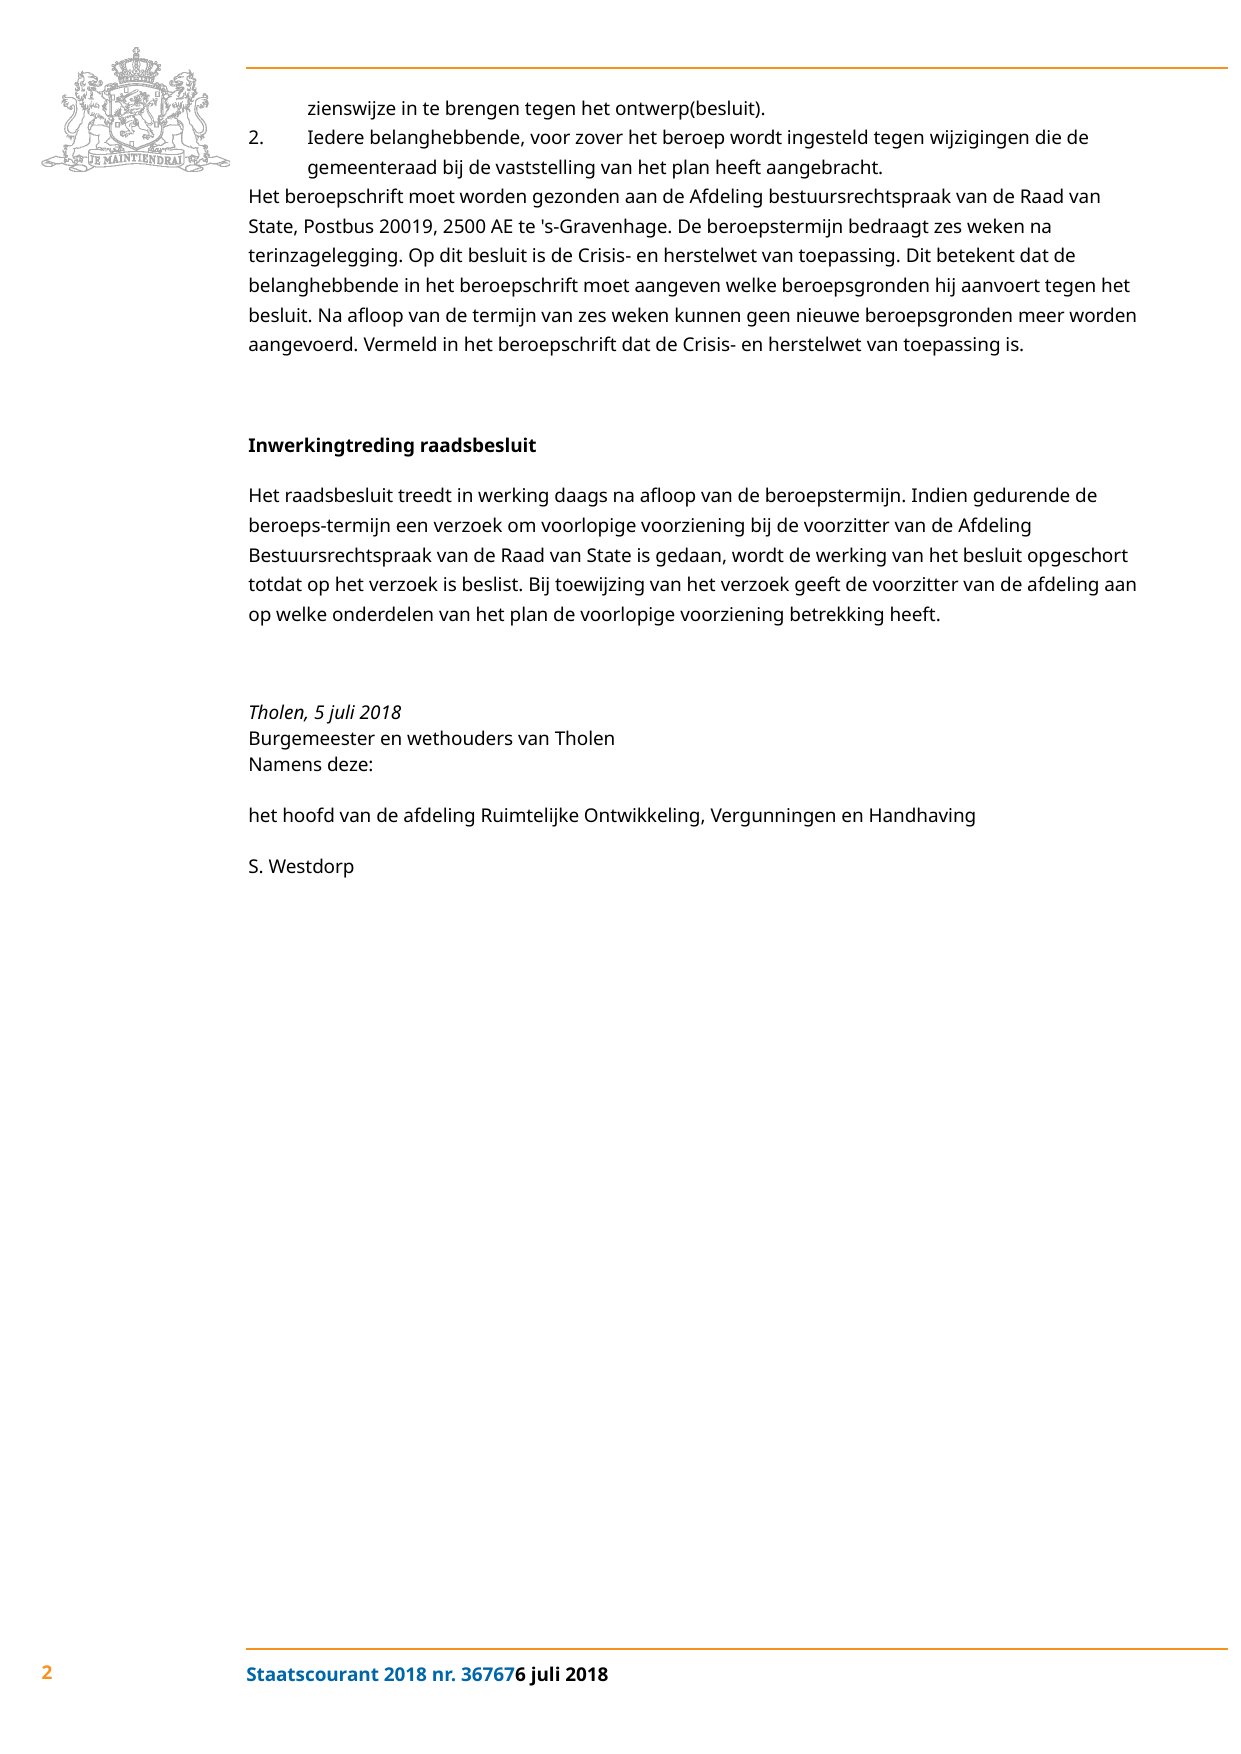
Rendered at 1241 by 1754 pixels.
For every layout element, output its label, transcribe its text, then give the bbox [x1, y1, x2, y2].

list zienswijze in te brengen tegen het ontwerp(besluit). [248, 95, 1152, 121]
text Het beroepschrift moet worden gezonden aan de Afdeling bestuursrechtspraak van de Raad van State, Postbus 20019, 2500 AE te 's-Gravenhage. De beroepstermijn bedraagt zes weken na terinzagelegging. Op dit besluit is de Crisis- en herstelwet van toepassing. Dit betekent dat de belanghebbende in het beroepschrift moet aangeven welke beroepsgronden hij aanvoert tegen het besluit. Na afloop van de termijn van zes weken kunnen geen nieuwe beroepsgronden meer worden aangevoerd. Vermeld in het beroepschrift dat de Crisis- en herstelwet van toepassing is. [248, 183, 1152, 357]
text het hoofd van de afdeling Ruimtelijke Ontwikkeling, Vergunningen en Handhaving [248, 802, 1152, 828]
text Inwerkingtreding raadsbesluit [248, 432, 1152, 458]
text Tholen, 5 juli 2018 [248, 699, 1152, 725]
picture [41, 47, 231, 172]
text Namens deze: [248, 751, 1152, 776]
text Burgemeester en wethouders van Tholen [248, 725, 1152, 751]
list Iedere belanghebbende, voor zover het beroep wordt ingesteld tegen wijzigingen die de gemeenteraad bij de vaststelling van het plan heeft aangebracht. [248, 124, 1152, 180]
text S. Westdorp [248, 854, 1152, 879]
text Het raadsbesluit treedt in werking daags na afloop van de beroepstermijn. Indien gedurende de beroeps-termijn een verzoek om voorlopige voorziening bij de voorzitter van de Afdeling Bestuursrechtspraak van de Raad van State is gedaan, wordt de werking van het besluit opgeschort totdat op het verzoek is beslist. Bij toewijzing van het verzoek geeft de voorzitter van de afdeling aan op welke onderdelen van het plan de voorlopige voorziening betrekking heeft. [248, 483, 1152, 627]
